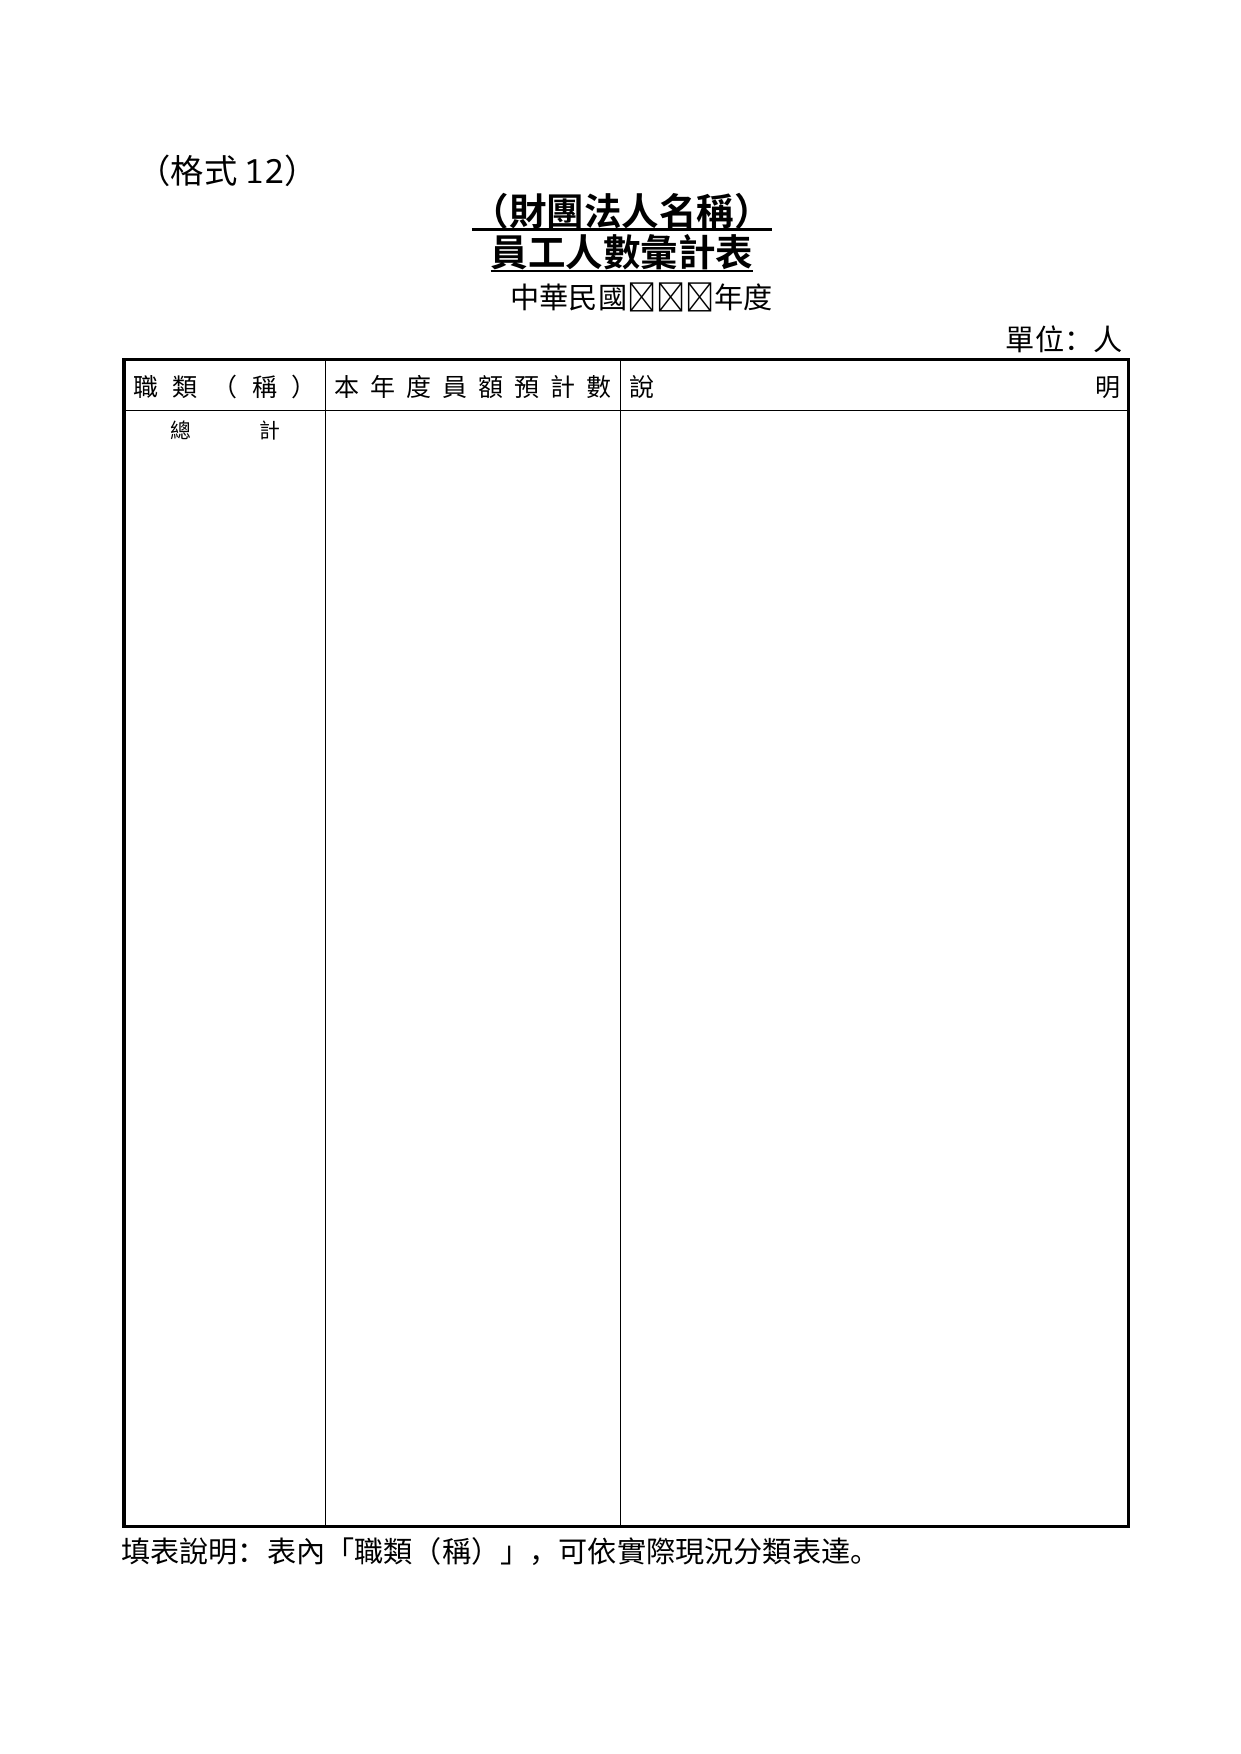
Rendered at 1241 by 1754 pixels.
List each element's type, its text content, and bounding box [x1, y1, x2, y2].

table_cell [326, 516, 620, 569]
table_cell [621, 675, 1127, 728]
table_cell [621, 463, 1127, 516]
table_cell [621, 1472, 1127, 1525]
table_cell [326, 835, 620, 888]
table_cell [621, 835, 1127, 888]
table_cell [126, 1153, 325, 1206]
table_cell [126, 675, 325, 728]
table_cell [621, 516, 1127, 569]
table_cell [326, 1047, 620, 1100]
table_cell [126, 1419, 325, 1472]
table_cell [326, 1100, 620, 1153]
table_cell [126, 835, 325, 888]
text 中華民國年度 [475, 275, 1122, 317]
table_cell [126, 941, 325, 994]
text 填表說明：表內「職類（稱）」，可依實際現況分類表達。 [121, 1528, 1122, 1571]
table_cell 總 計 [126, 411, 325, 463]
table_cell [126, 728, 325, 781]
table_cell [621, 888, 1127, 941]
table_cell [126, 622, 325, 675]
table_cell [326, 781, 620, 834]
table_cell [621, 1047, 1127, 1100]
table_cell [326, 1313, 620, 1366]
table_cell [326, 1419, 620, 1472]
table_cell [621, 569, 1127, 622]
text 員工人數彙計表 [121, 233, 1122, 275]
table_cell [126, 1206, 325, 1259]
table_cell [326, 675, 620, 728]
table_cell [326, 941, 620, 994]
table_cell [326, 1153, 620, 1206]
table_cell [326, 888, 620, 941]
table_cell [621, 411, 1127, 463]
table_cell [126, 1260, 325, 1313]
table_cell [621, 728, 1127, 781]
table_cell [621, 622, 1127, 675]
table_cell [621, 941, 1127, 994]
table_cell [126, 888, 325, 941]
table_cell [621, 1366, 1127, 1419]
table_cell [126, 1366, 325, 1419]
table_cell [326, 622, 620, 675]
table_cell [326, 463, 620, 516]
table_cell [621, 1313, 1127, 1366]
table_cell [326, 1206, 620, 1259]
text （財團法人名稱） [121, 192, 1122, 233]
table_cell [326, 1366, 620, 1419]
table_cell [126, 1472, 325, 1525]
table_cell [126, 1313, 325, 1366]
table_cell [621, 1260, 1127, 1313]
text 單位：人 [475, 317, 1122, 358]
table_cell [326, 1260, 620, 1313]
table_header 本年度員額預計數 [326, 361, 620, 409]
table_cell [126, 569, 325, 622]
table_cell [326, 994, 620, 1047]
table_cell [621, 781, 1127, 834]
table_cell [621, 994, 1127, 1047]
table_cell [126, 516, 325, 569]
table_cell [126, 463, 325, 516]
table_cell [326, 1472, 620, 1525]
table_cell [621, 1419, 1127, 1472]
table_cell [621, 1100, 1127, 1153]
table_cell [326, 411, 620, 463]
table_cell [621, 1153, 1127, 1206]
text （格式12） [137, 150, 1122, 192]
table_cell [126, 1100, 325, 1153]
table_cell [126, 1047, 325, 1100]
table_header 說明 [621, 361, 1127, 409]
table_cell [326, 569, 620, 622]
table_cell [126, 994, 325, 1047]
table_cell [621, 1206, 1127, 1259]
table_header 職類（稱） [126, 361, 325, 409]
table_cell [326, 728, 620, 781]
table_cell [126, 781, 325, 834]
